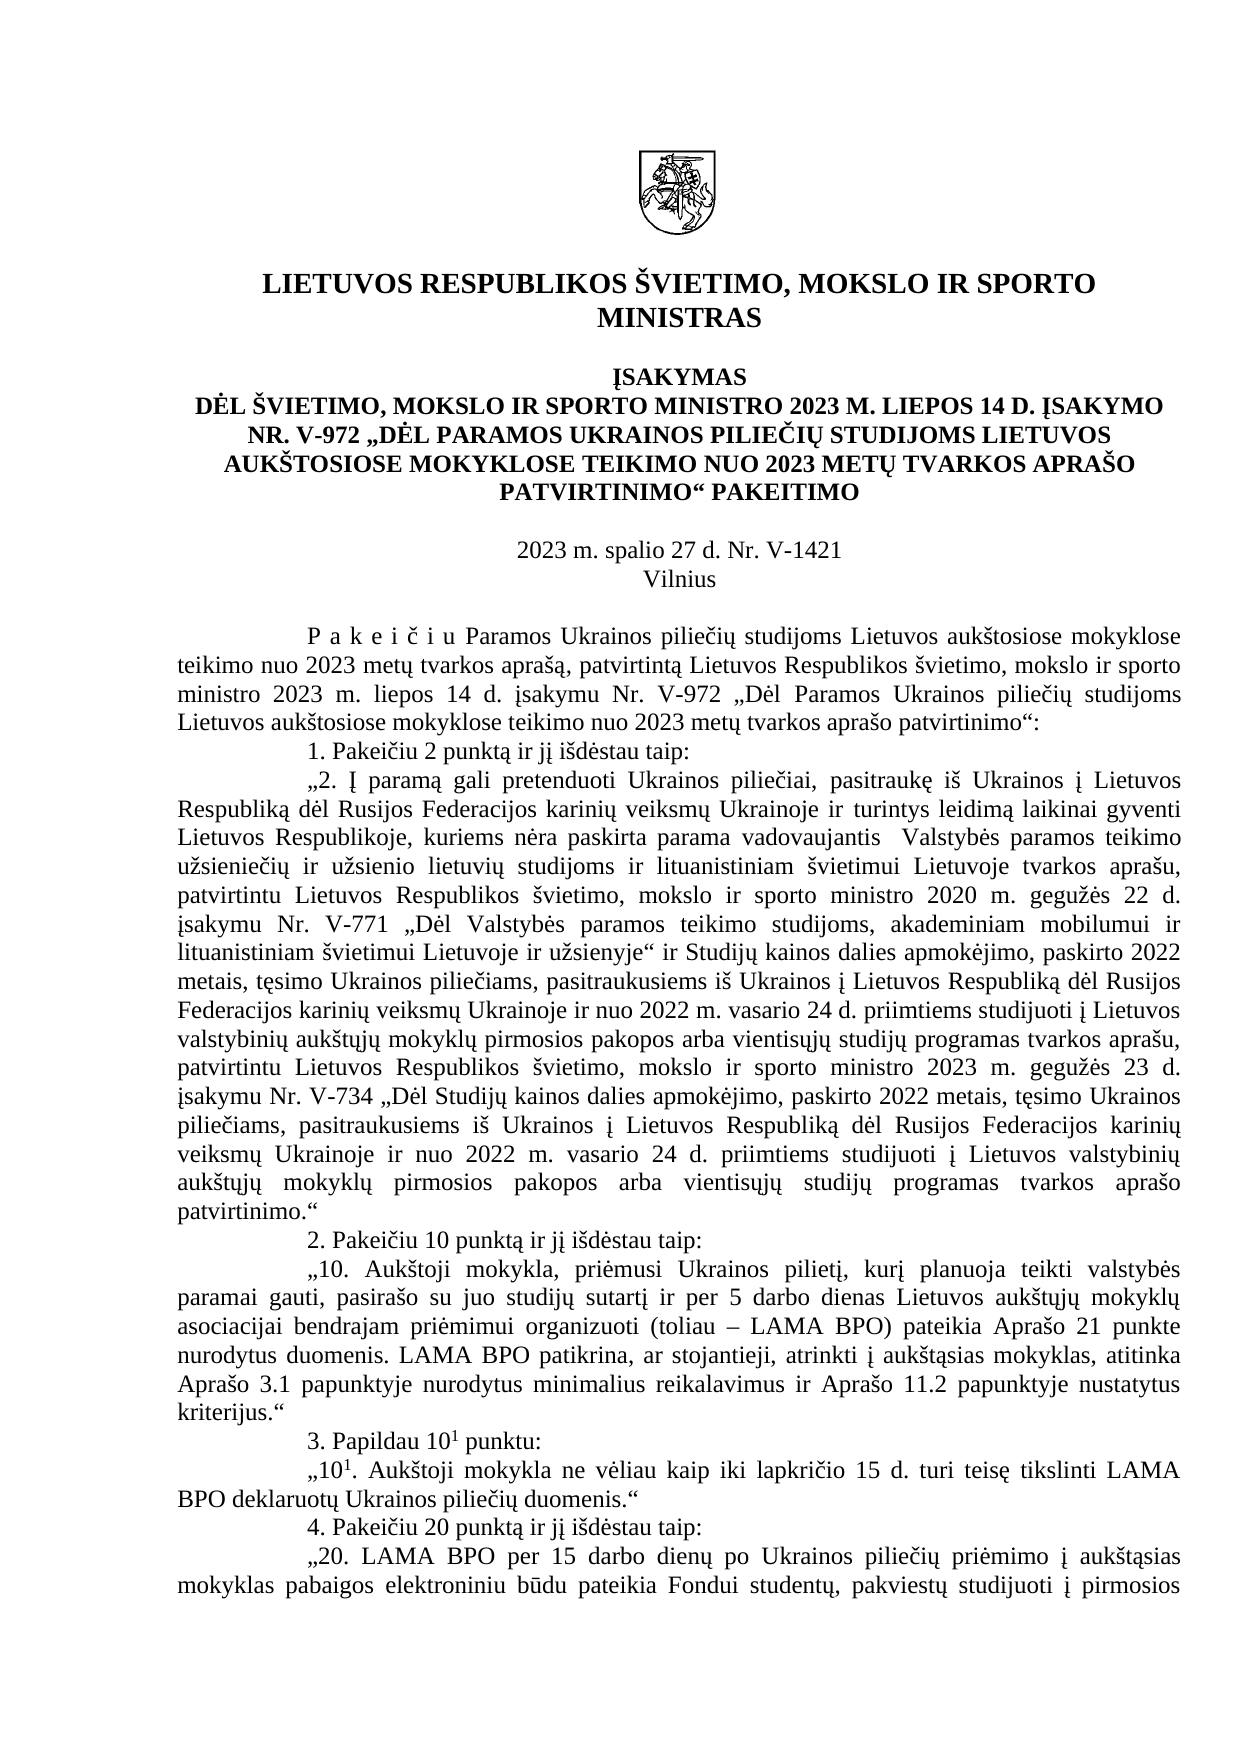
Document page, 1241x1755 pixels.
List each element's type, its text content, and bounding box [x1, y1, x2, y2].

text P a k e i č i u Paramos Ukrainos piliečių studijoms Lietuvos aukštosiose mokyklose teikimo nuo 2023 metų tvarkos aprašą, patvirtintą Lietuvos Respublikos švietimo, mokslo ir sporto ministro 2023 m. liepos 14 d. įsakymu Nr. V-972 „Dėl Paramos Ukrainos piliečių studijoms Lietuvos aukštosiose mokyklose teikimo nuo 2023 metų tvarkos aprašo patvirtinimo“: [177, 621, 1182, 736]
text „101. Aukštoji mokykla ne vėliau kaip iki lapkričio 15 d. turi teisę tikslinti LAMA BPO deklaruotų Ukrainos piliečių duomenis.“ [177, 1455, 1182, 1512]
text 1. Pakeičiu 2 punktą ir jį išdėstau taip: [177, 736, 1182, 765]
text DĖL ŠVIETIMO, MOKSLO IR SPORTO MINISTRO 2023 M. LIEPOS 14 D. ĮSAKYMO NR. V-972 „DĖL PARAMOS UKRAINOS PILIEČIŲ STUDIJOMS LIETUVOS AUKŠTOSIOSE MOKYKLOSE TEIKIMO nuo 2023 metų TVARKOS APRAŠO PATVIRTINIMO“ PAKEITIMO [177, 391, 1182, 506]
text 4. Pakeičiu 20 punktą ir jį išdėstau taip: [177, 1512, 1182, 1541]
text „2. Į paramą gali pretenduoti Ukrainos piliečiai, pasitraukę iš Ukrainos į Lietuvos Respubliką dėl Rusijos Federacijos karinių veiksmų Ukrainoje ir turintys leidimą laikinai gyventi Lietuvos Respublikoje, kuriems nėra paskirta parama vadovaujantis Valstybės paramos teikimo užsieniečių ir užsienio lietuvių studijoms ir lituanistiniam švietimui Lietuvoje tvarkos aprašu, patvirtintu Lietuvos Respublikos švietimo, mokslo ir sporto ministro 2020 m. gegužės 22 d. įsakymu Nr. V-771 „Dėl Valstybės paramos teikimo studijoms, akademiniam mobilumui ir lituanistiniam švietimui Lietuvoje ir užsienyje“ ir Studijų kainos dalies apmokėjimo, paskirto 2022 metais, tęsimo Ukrainos piliečiams, pasitraukusiems iš Ukrainos į Lietuvos Respubliką dėl Rusijos Federacijos karinių veiksmų Ukrainoje ir nuo 2022 m. vasario 24 d. priimtiems studijuoti į Lietuvos valstybinių aukštųjų mokyklų pirmosios pakopos arba vientisųjų studijų programas tvarkos aprašu, patvirtintu Lietuvos Respublikos švietimo, mokslo ir sporto ministro 2023 m. gegužės 23 d. įsakymu Nr. V-734 „Dėl Studijų kainos dalies apmokėjimo, paskirto 2022 metais, tęsimo Ukrainos piliečiams, pasitraukusiems iš Ukrainos į Lietuvos Respubliką dėl Rusijos Federacijos karinių veiksmų Ukrainoje ir nuo 2022 m. vasario 24 d. priimtiems studijuoti į Lietuvos valstybinių aukštųjų mokyklų pirmosios pakopos arba vientisųjų studijų programas tvarkos aprašo patvirtinimo.“ [177, 765, 1182, 1225]
text Vilnius [177, 564, 1182, 592]
text ĮSAKYMAS [177, 362, 1182, 391]
text LIETUVOS RESPUBLIKOS ŠVIETIMO, MOKSLO IR SPORTO MINISTRAS [177, 267, 1182, 334]
text „10. Aukštoji mokykla, priėmusi Ukrainos pilietį, kurį planuoja teikti valstybės paramai gauti, pasirašo su juo studijų sutartį ir per 5 darbo dienas Lietuvos aukštųjų mokyklų asociacijai bendrajam priėmimui organizuoti (toliau – LAMA BPO) pateikia Aprašo 21 punkte nurodytus duomenis. LAMA BPO patikrina, ar stojantieji, atrinkti į aukštąsias mokyklas, atitinka Aprašo 3.1 papunktyje nurodytus minimalius reikalavimus ir Aprašo 11.2 papunktyje nustatytus kriterijus.“ [177, 1254, 1182, 1426]
text 3. Papildau 101 punktu: [177, 1426, 1182, 1455]
subtitle 2023 m. spalio 27 d. Nr. V-1421 [177, 535, 1182, 564]
text „20. LAMA BPO per 15 darbo dienų po Ukrainos piliečių priėmimo į aukštąsias mokyklas pabaigos elektroniniu būdu pateikia Fondui studentų, pakviestų studijuoti į pirmosios [177, 1541, 1182, 1599]
text 2. Pakeičiu 10 punktą ir jį išdėstau taip: [177, 1225, 1182, 1254]
